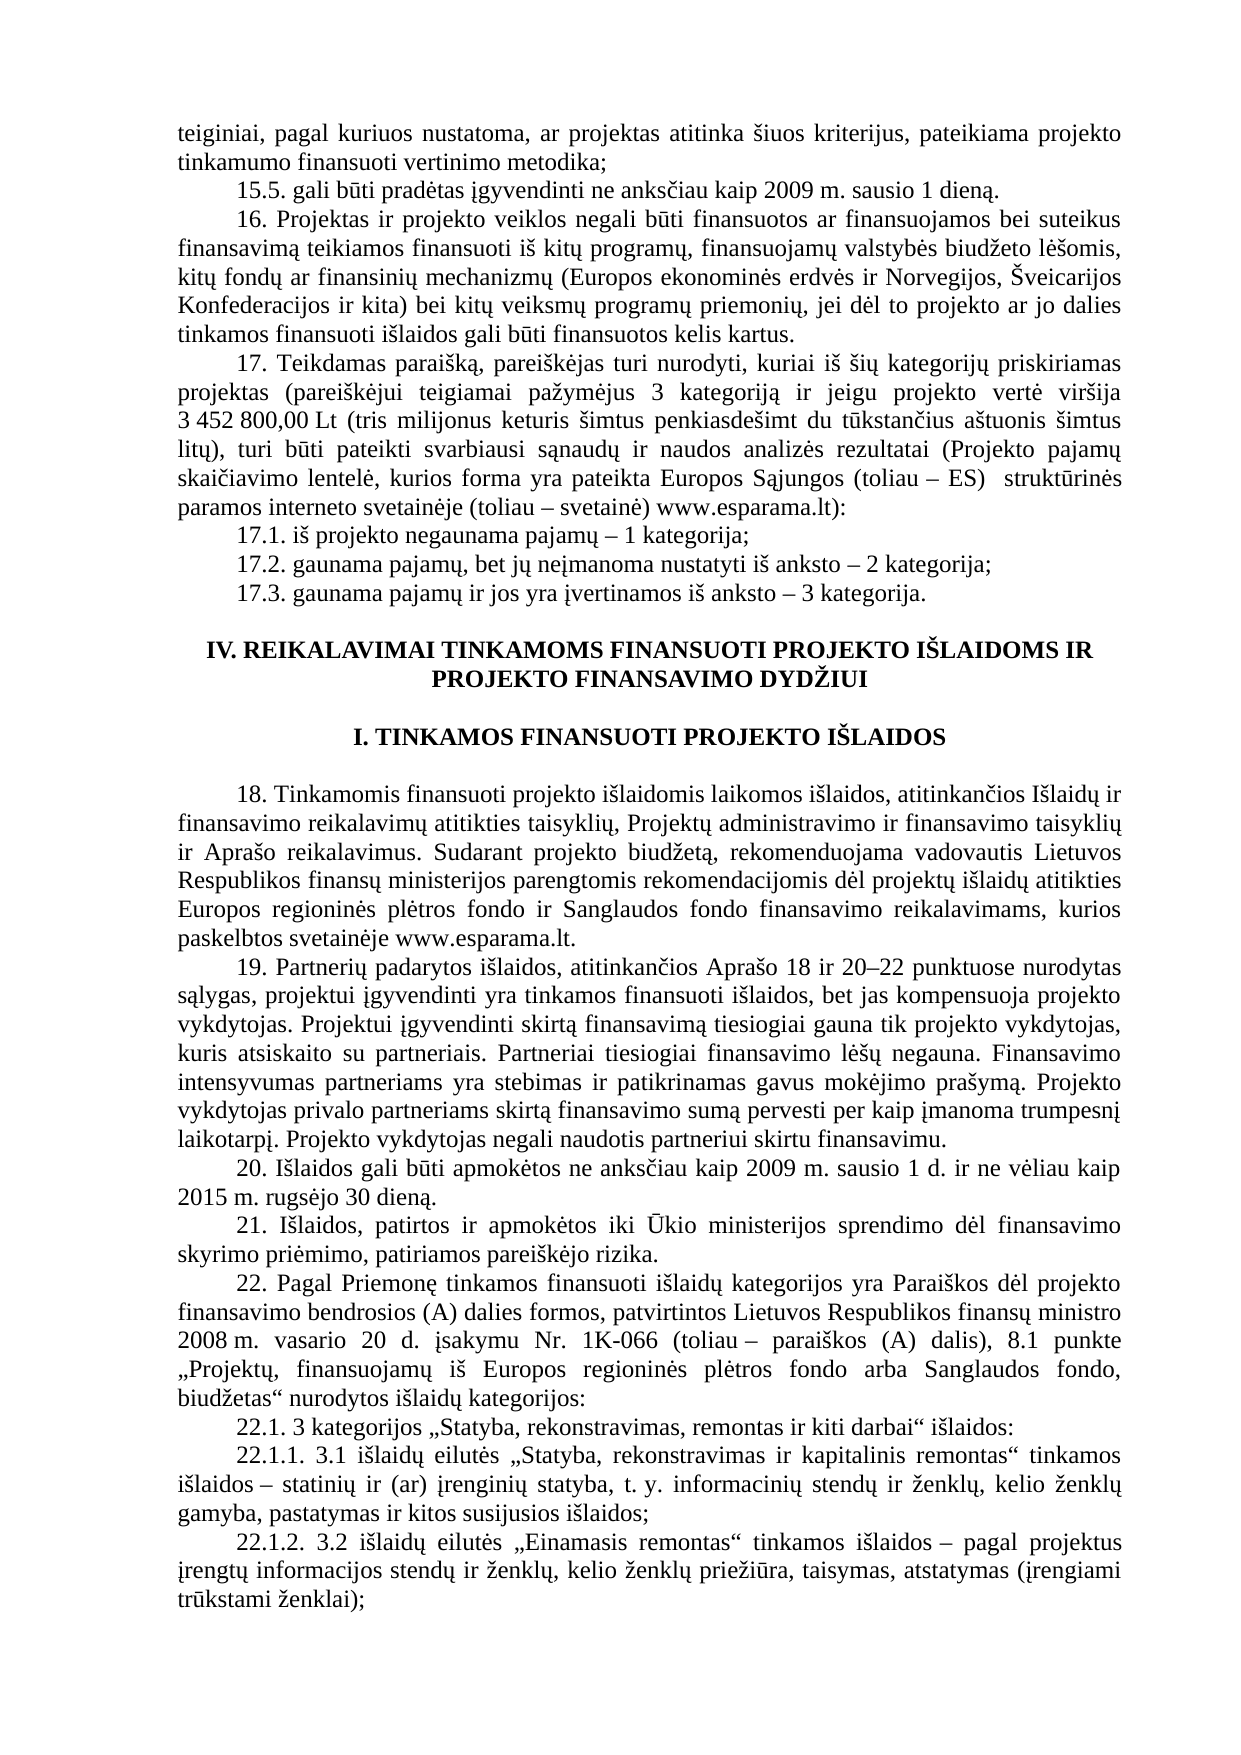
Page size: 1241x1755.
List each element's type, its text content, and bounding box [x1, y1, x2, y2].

text 20. Išlaidos gali būti apmokėtos ne anksčiau kaip 2009 m. sausio 1 d. ir ne vėliau kaip 2015 m. rugsėjo 30 dieną. [177, 1153, 1122, 1211]
text I. TINKAMOS FINANSUOTI PROJEKTO IŠLAIDOS [177, 722, 1122, 751]
text 17.1. iš projekto negaunama pajamų – 1 kategorija; [177, 521, 1122, 549]
text 22.1.2. 3.2 išlaidų eilutės „Einamasis remontas“ tinkamos išlaidos – pagal projektus įrengtų informacijos stendų ir ženklų, kelio ženklų priežiūra, taisymas, atstatymas (įrengiami trūkstami ženklai); [177, 1527, 1122, 1613]
text 17.3. gaunama pajamų ir jos yra įvertinamos iš anksto – 3 kategorija. [177, 578, 1122, 607]
text teiginiai, pagal kuriuos nustatoma, ar projektas atitinka šiuos kriterijus, pateikiama projekto tinkamumo finansuoti vertinimo metodika; [177, 118, 1122, 176]
text 21. Išlaidos, patirtos ir apmokėtos iki Ūkio ministerijos sprendimo dėl finansavimo skyrimo priėmimo, patiriamos pareiškėjo rizika. [177, 1211, 1122, 1268]
text 16. Projektas ir projekto veiklos negali būti finansuotos ar finansuojamos bei suteikus finansavimą teikiamos finansuoti iš kitų programų, finansuojamų valstybės biudžeto lėšomis, kitų fondų ar finansinių mechanizmų (Europos ekonominės erdvės ir Norvegijos, Šveicarijos Konfederacijos ir kita) bei kitų veiksmų programų priemonių, jei dėl to projekto ar jo dalies tinkamos finansuoti išlaidos gali būti finansuotos kelis kartus. [177, 204, 1122, 348]
text 22. Pagal Priemonę tinkamos finansuoti išlaidų kategorijos yra Paraiškos dėl projekto finansavimo bendrosios (A) dalies formos, patvirtintos Lietuvos Respublikos finansų ministro 2008 m. vasario 20 d. įsakymu Nr. 1K-066 (toliau – paraiškos (A) dalis), 8.1 punkte „Projektų, finansuojamų iš Europos regioninės plėtros fondo arba Sanglaudos fondo, biudžetas“ nurodytos išlaidų kategorijos: [177, 1268, 1122, 1412]
text 22.1.1. 3.1 išlaidų eilutės „Statyba, rekonstravimas ir kapitalinis remontas“ tinkamos išlaidos – statinių ir (ar) įrenginių statyba, t. y. informacinių stendų ir ženklų, kelio ženklų gamyba, pastatymas ir kitos susijusios išlaidos; [177, 1441, 1122, 1527]
text 19. Partnerių padarytos išlaidos, atitinkančios Aprašo 18 ir 20–22 punktuose nurodytas sąlygas, projektui įgyvendinti yra tinkamos finansuoti išlaidos, bet jas kompensuoja projekto vykdytojas. Projektui įgyvendinti skirtą finansavimą tiesiogiai gauna tik projekto vykdytojas, kuris atsiskaito su partneriais. Partneriai tiesiogiai finansavimo lėšų negauna. Finansavimo intensyvumas partneriams yra stebimas ir patikrinamas gavus mokėjimo prašymą. Projekto vykdytojas privalo partneriams skirtą finansavimo sumą pervesti per kaip įmanoma trumpesnį laikotarpį. Projekto vykdytojas negali naudotis partneriui skirtu finansavimu. [177, 952, 1122, 1153]
text 15.5. gali būti pradėtas įgyvendinti ne anksčiau kaip 2009 m. sausio 1 dieną. [177, 176, 1122, 204]
text 18. Tinkamomis finansuoti projekto išlaidomis laikomos išlaidos, atitinkančios Išlaidų ir finansavimo reikalavimų atitikties taisyklių, Projektų administravimo ir finansavimo taisyklių ir Aprašo reikalavimus. Sudarant projekto biudžetą, rekomenduojama vadovautis Lietuvos Respublikos finansų ministerijos parengtomis rekomendacijomis dėl projektų išlaidų atitikties Europos regioninės plėtros fondo ir Sanglaudos fondo finansavimo reikalavimams, kurios paskelbtos svetainėje www.esparama.lt. [177, 779, 1122, 952]
text 17.2. gaunama pajamų, bet jų neįmanoma nustatyti iš anksto – 2 kategorija; [177, 549, 1122, 578]
text 17. Teikdamas paraišką, pareiškėjas turi nurodyti, kuriai iš šių kategorijų priskiriamas projektas (pareiškėjui teigiamai pažymėjus 3 kategoriją ir jeigu projekto vertė viršija 3 452 800,00 Lt (tris milijonus keturis šimtus penkiasdešimt du tūkstančius aštuonis šimtus litų), turi būti pateikti svarbiausi sąnaudų ir naudos analizės rezultatai (Projekto pajamų skaičiavimo lentelė, kurios forma yra pateikta Europos Sąjungos (toliau – ES) struktūrinės paramos interneto svetainėje (toliau – svetainė) www.esparama.lt): [177, 348, 1122, 521]
text 22.1. 3 kategorijos „Statyba, rekonstravimas, remontas ir kiti darbai“ išlaidos: [177, 1412, 1122, 1441]
text IV. REIKALAVIMAI TINKAMOMS FINANSUOTI PROJEKTO IŠLAIDOMS IR PROJEKTO FINANSAVIMO DYDŽIUI [177, 636, 1122, 693]
